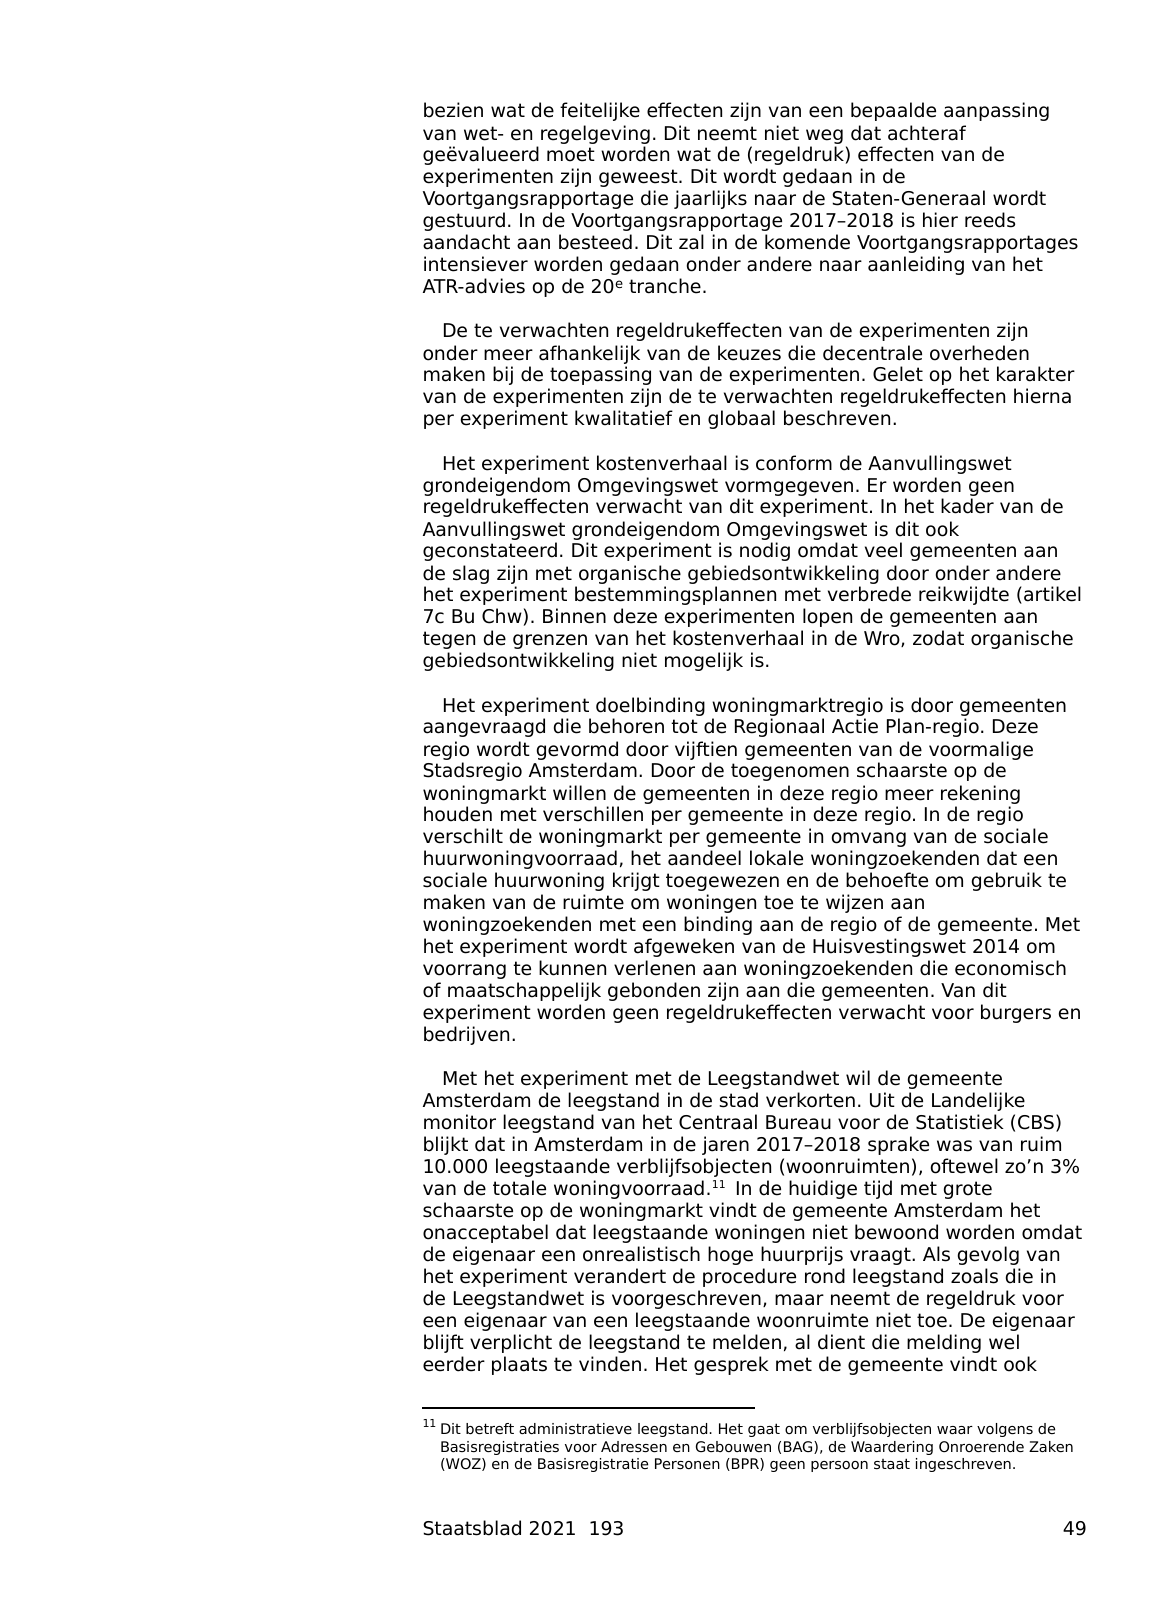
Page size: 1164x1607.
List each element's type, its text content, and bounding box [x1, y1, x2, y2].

text De te verwachten regeldrukeffecten van de experimenten zijn onder meer afhankelijk van de keuzes die decentrale overheden maken bij de toepassing van de experimenten. Gelet op het karakter van de experimenten zijn de te verwachten regeldrukeffecten hierna per experiment kwalitatief en globaal beschreven. [422, 320, 1087, 430]
text Dit betreft administratieve leegstand. Het gaat om verblijfsobjecten waar volgens de Basisregistraties voor Adressen en Gebouwen (BAG), de Waardering Onroerende Zaken (WOZ) en de Basisregistratie Personen (BPR) geen persoon staat ingeschreven. [422, 1417, 1087, 1473]
text bezien wat de feitelijke effecten zijn van een bepaalde aanpassing van wet- en regelgeving. Dit neemt niet weg dat achteraf geëvalueerd moet worden wat de (regeldruk) effecten van de experimenten zijn geweest. Dit wordt gedaan in de Voortgangsrapportage die jaarlijks naar de Staten-Generaal wordt gestuurd. In de Voortgangsrapportage 2017–2018 is hier reeds aandacht aan besteed. Dit zal in de komende Voortgangsrapportages intensiever worden gedaan onder andere naar aanleiding van het ATR-advies op de 20e tranche. [422, 100, 1087, 298]
text Het experiment kostenverhaal is conform de Aanvullingswet grondeigendom Omgevingswet vormgegeven. Er worden geen regeldrukeffecten verwacht van dit experiment. In het kader van de Aanvullingswet grondeigendom Omgevingswet is dit ook geconstateerd. Dit experiment is nodig omdat veel gemeenten aan de slag zijn met organische gebiedsontwikkeling door onder andere het experiment bestemmingsplannen met verbrede reikwijdte (artikel 7c Bu Chw). Binnen deze experimenten lopen de gemeenten aan tegen de grenzen van het kostenverhaal in de Wro, zodat organische gebiedsontwikkeling niet mogelijk is. [422, 452, 1087, 672]
text Met het experiment met de Leegstandwet wil de gemeente Amsterdam de leegstand in de stad verkorten. Uit de Landelijke monitor leegstand van het Centraal Bureau voor de Statistiek (CBS) blijkt dat in Amsterdam in de jaren 2017–2018 sprake was van ruim 10.000 leegstaande verblijfsobjecten (woonruimten), oftewel zo’n 3% van de totale woningvoorraad. In de huidige tijd met grote schaarste op de woningmarkt vindt de gemeente Amsterdam het onacceptabel dat leegstaande woningen niet bewoond worden omdat de eigenaar een onrealistisch hoge huurprijs vraagt. Als gevolg van het experiment verandert de procedure rond leegstand zoals die in de Leegstandwet is voorgeschreven, maar neemt de regeldruk voor een eigenaar van een leegstaande woonruimte niet toe. De eigenaar blijft verplicht de leegstand te melden, al dient die melding wel eerder plaats te vinden. Het gesprek met de gemeente vindt ook [422, 1068, 1087, 1376]
text Het experiment doelbinding woningmarktregio is door gemeenten aangevraagd die behoren tot de Regionaal Actie Plan-regio. Deze regio wordt gevormd door vijftien gemeenten van de voormalige Stadsregio Amsterdam. Door de toegenomen schaarste op de woningmarkt willen de gemeenten in deze regio meer rekening houden met verschillen per gemeente in deze regio. In de regio verschilt de woningmarkt per gemeente in omvang van de sociale huurwoningvoorraad, het aandeel lokale woningzoekenden dat een sociale huurwoning krijgt toegewezen en de behoefte om gebruik te maken van de ruimte om woningen toe te wijzen aan woningzoekenden met een binding aan de regio of de gemeente. Met het experiment wordt afgeweken van de Huisvestingswet 2014 om voorrang te kunnen verlenen aan woningzoekenden die economisch of maatschappelijk gebonden zijn aan die gemeenten. Van dit experiment worden geen regeldrukeffecten verwacht voor burgers en bedrijven. [422, 694, 1087, 1046]
